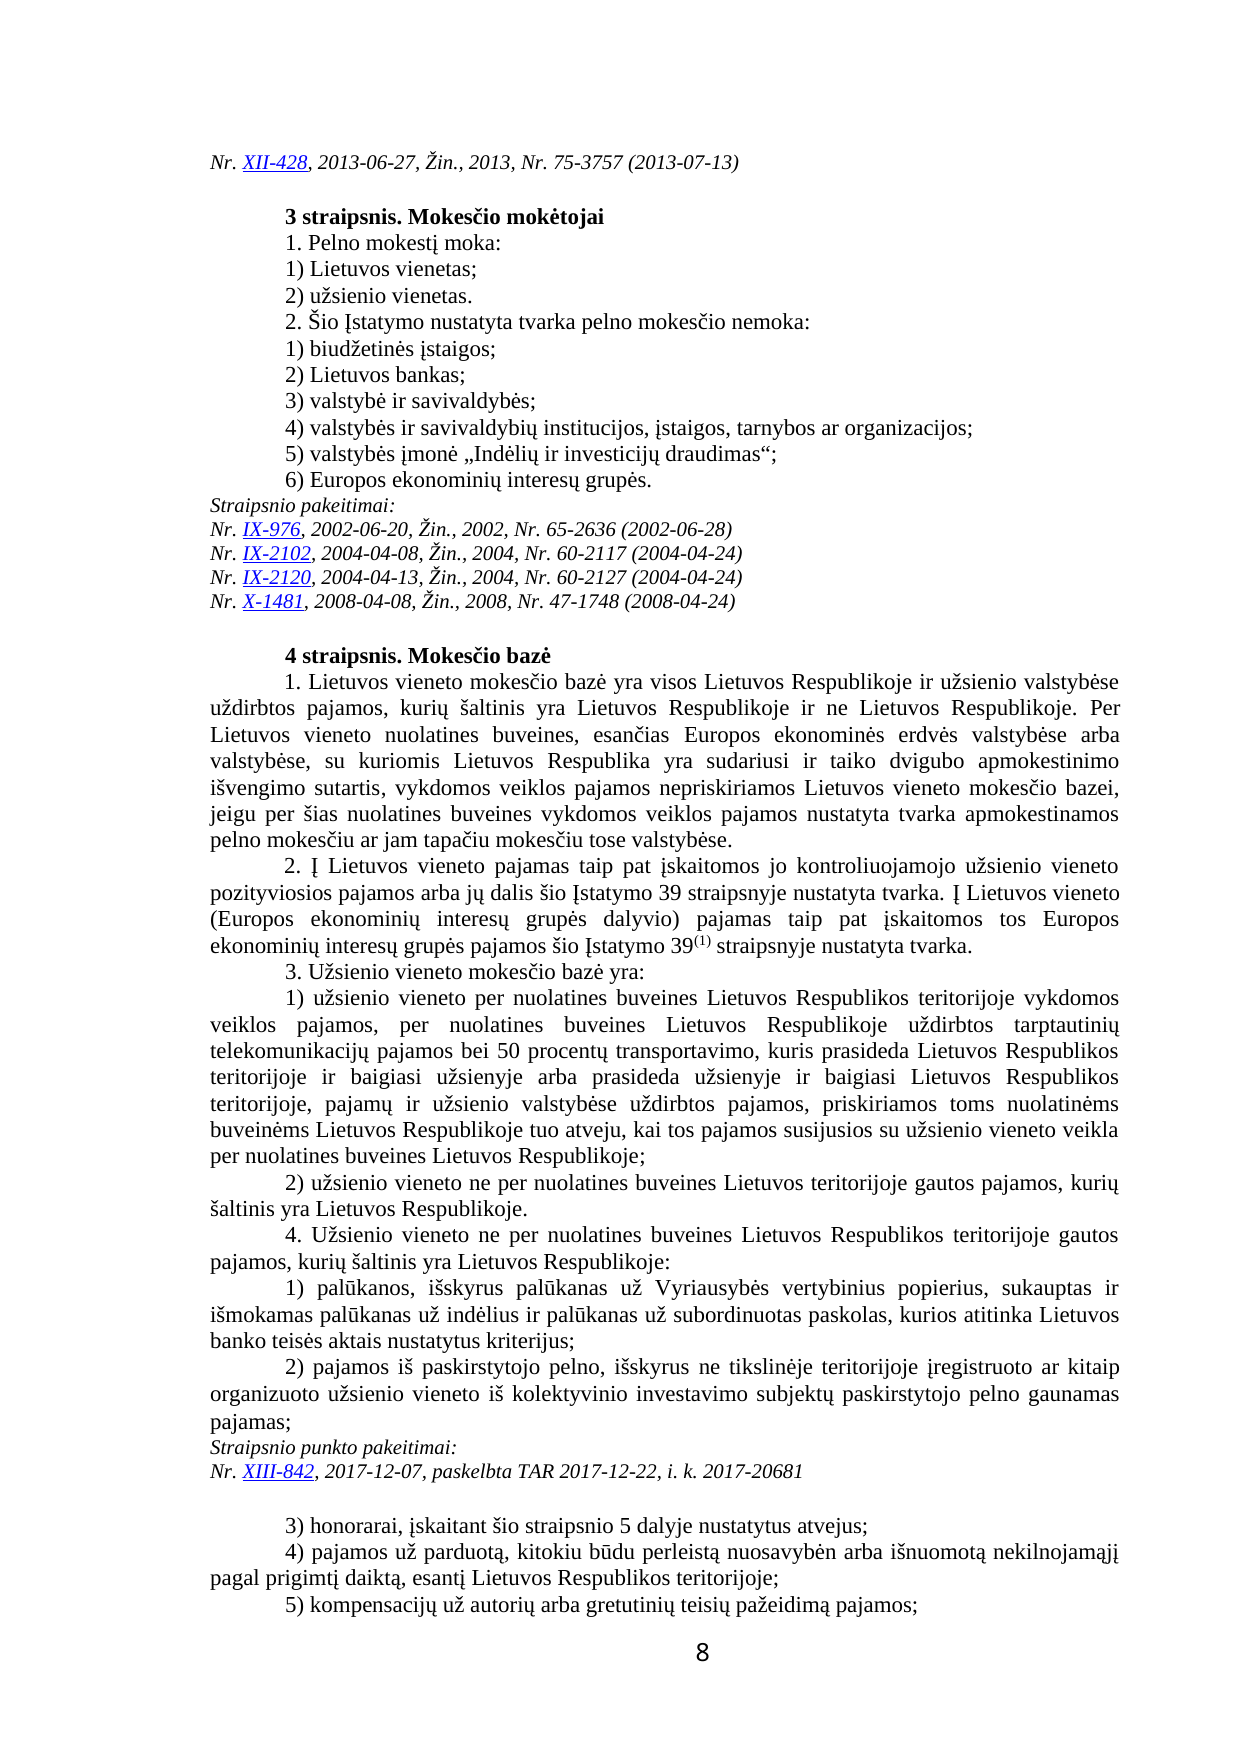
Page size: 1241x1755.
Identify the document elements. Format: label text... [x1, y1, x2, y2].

text Nr. IX-976, 2002-06-20, Žin., 2002, Nr. 65-2636 (2002-06-28) [210, 517, 1120, 541]
text Nr. IX-2102, 2004-04-08, Žin., 2004, Nr. 60-2117 (2004-04-24) [210, 541, 1120, 565]
text 2) užsienio vienetas. [210, 282, 1120, 308]
text 3 straipsnis. Mokesčio mokėtojai [210, 203, 1120, 229]
text 1) Lietuvos vienetas; [210, 256, 1120, 282]
text Nr. XIII-842, 2017-12-07, paskelbta TAR 2017-12-22, i. k. 2017-20681 [210, 1459, 1120, 1483]
text 2) pajamos iš paskirstytojo pelno, išskyrus ne tikslinėje teritorijoje įregistruoto ar kitaip organizuoto užsienio vieneto iš kolektyvinio investavimo subjektų paskirstytojo pelno gaunamas pajamas; [210, 1353, 1120, 1435]
text Straipsnio punkto pakeitimai: [210, 1435, 1120, 1459]
text Straipsnio pakeitimai: [210, 493, 1120, 517]
text Nr. X-1481, 2008-04-08, Žin., 2008, Nr. 47-1748 (2008-04-24) [210, 589, 1120, 613]
text 1. Lietuvos vieneto mokesčio bazė yra visos Lietuvos Respublikoje ir užsienio valstybėse uždirbtos pajamos, kurių šaltinis yra Lietuvos Respublikoje ir ne Lietuvos Respublikoje. Per Lietuvos vieneto nuolatines buveines, esančias Europos ekonominės erdvės valstybėse arba valstybėse, su kuriomis Lietuvos Respublika yra sudariusi ir taiko dvigubo apmokestinimo išvengimo sutartis, vykdomos veiklos pajamos nepriskiriamos Lietuvos vieneto mokesčio bazei, jeigu per šias nuolatines buveines vykdomos veiklos pajamos nustatyta tvarka apmokestinamos pelno mokesčiu ar jam tapačiu mokesčiu tose valstybėse. [210, 668, 1120, 853]
text 1) užsienio vieneto per nuolatines buveines Lietuvos Respublikos teritorijoje vykdomos veiklos pajamos, per nuolatines buveines Lietuvos Respublikoje uždirbtos tarptautinių telekomunikacijų pajamos bei 50 procentų transportavimo, kuris prasideda Lietuvos Respublikos teritorijoje ir baigiasi užsienyje arba prasideda užsienyje ir baigiasi Lietuvos Respublikos teritorijoje, pajamų ir užsienio valstybėse uždirbtos pajamos, priskiriamos toms nuolatinėms buveinėms Lietuvos Respublikoje tuo atveju, kai tos pajamos susijusios su užsienio vieneto veikla per nuolatines buveines Lietuvos Respublikoje; [210, 984, 1120, 1169]
text 2. Į Lietuvos vieneto pajamas taip pat įskaitomos jo kontroliuojamojo užsienio vieneto pozityviosios pajamos arba jų dalis šio Įstatymo 39 straipsnyje nustatyta tvarka. Į Lietuvos vieneto (Europos ekonominių interesų grupės dalyvio) pajamas taip pat įskaitomos tos Europos ekonominių interesų grupės pajamos šio Įstatymo 39(1) straipsnyje nustatyta tvarka. [210, 853, 1120, 958]
text 4. Užsienio vieneto ne per nuolatines buveines Lietuvos Respublikos teritorijoje gautos pajamos, kurių šaltinis yra Lietuvos Respublikoje: [210, 1222, 1120, 1274]
text 2. Šio Įstatymo nustatyta tvarka pelno mokesčio nemoka: [210, 308, 1120, 334]
text 3. Užsienio vieneto mokesčio bazė yra: [210, 958, 1120, 984]
text Nr. IX-2120, 2004-04-13, Žin., 2004, Nr. 60-2127 (2004-04-24) [210, 565, 1120, 589]
text 1) palūkanos, išskyrus palūkanas už Vyriausybės vertybinius popierius, sukauptas ir išmokamas palūkanas už indėlius ir palūkanas už subordinuotas paskolas, kurios atitinka Lietuvos banko teisės aktais nustatytus kriterijus; [210, 1274, 1120, 1353]
text 5) kompensacijų už autorių arba gretutinių teisių pažeidimą pajamos; [210, 1591, 1120, 1617]
text 3) valstybė ir savivaldybės; [210, 387, 1120, 414]
text 2) Lietuvos bankas; [210, 361, 1120, 387]
text 5) valstybės įmonė „Indėlių ir investicijų draudimas“; [210, 440, 1120, 466]
text 4) pajamos už parduotą, kitokiu būdu perleistą nuosavybėn arba išnuomotą nekilnojamąjį pagal prigimtį daiktą, esantį Lietuvos Respublikos teritorijoje; [210, 1538, 1120, 1591]
text Nr. XII-428, 2013-06-27, Žin., 2013, Nr. 75-3757 (2013-07-13) [210, 150, 1120, 174]
text 2) užsienio vieneto ne per nuolatines buveines Lietuvos teritorijoje gautos pajamos, kurių šaltinis yra Lietuvos Respublikoje. [210, 1169, 1120, 1222]
text 3) honorarai, įskaitant šio straipsnio 5 dalyje nustatytus atvejus; [210, 1512, 1120, 1538]
text 6) Europos ekonominių interesų grupės. [210, 466, 1120, 493]
text 4) valstybės ir savivaldybių institucijos, įstaigos, tarnybos ar organizacijos; [210, 414, 1120, 440]
text 4 straipsnis. Mokesčio bazė [210, 642, 1120, 668]
text 1. Pelno mokestį moka: [210, 229, 1120, 256]
text 1) biudžetinės įstaigos; [210, 334, 1120, 361]
